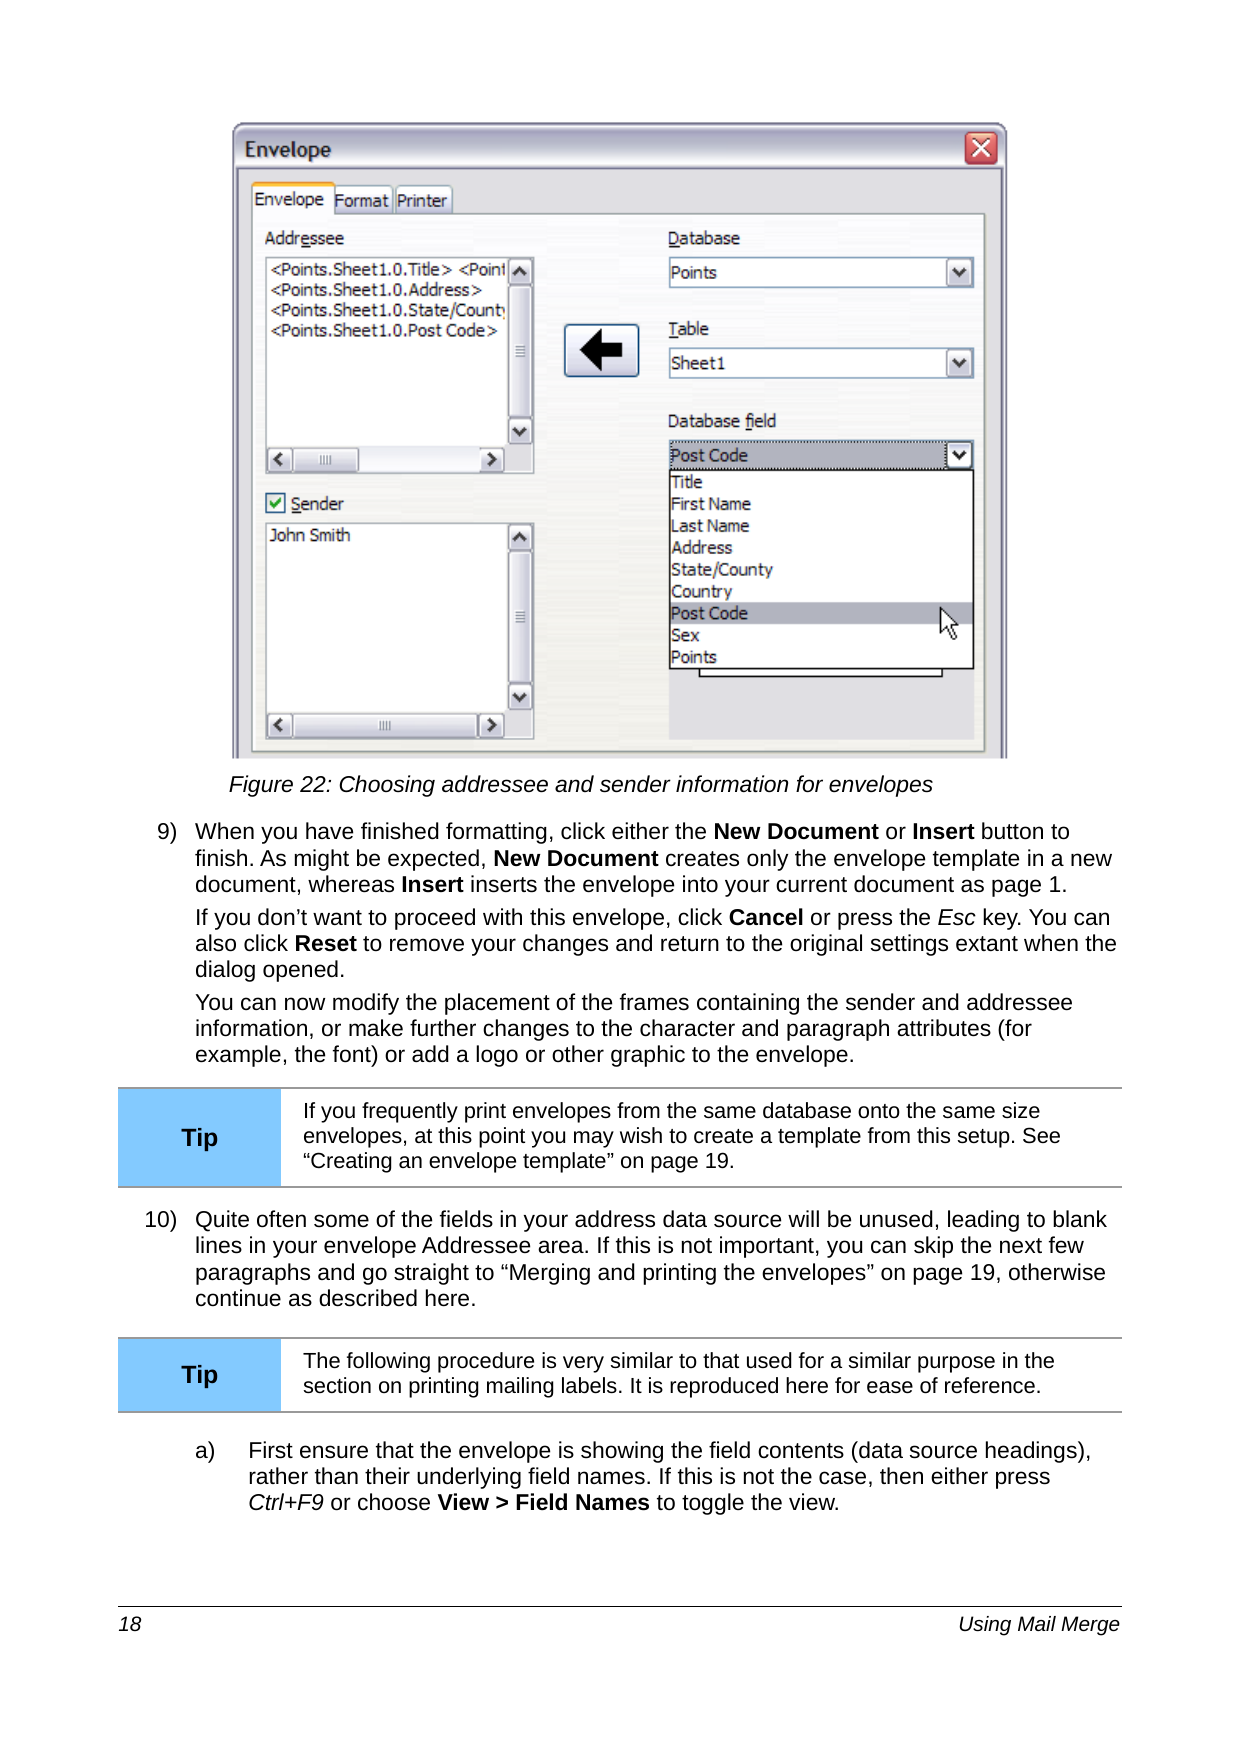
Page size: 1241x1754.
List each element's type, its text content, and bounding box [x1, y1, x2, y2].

table_header Tip [118, 1089, 281, 1186]
table_header If you frequently print envelopes from the same database onto the same size envelopes, at this point you may wish to create a template from this setup. See “Creating an envelope template” on page 19. [281, 1089, 1122, 1186]
table_header Tip [118, 1339, 281, 1411]
list Quite often some of the fields in your address data source will be unused, leading to blank lines in your envelope Addressee area. If this is not important, you can skip the next few paragraphs and go straight to “Merging and printing the envelopes” on page 19, otherwise continue as described here. [177, 1206, 1122, 1311]
list First ensure that the envelope is showing the field contents (data source headings), rather than their underlying field names. If this is not the case, then either press Ctrl+F9 or choose View > Field Names to toggle the view. [195, 1437, 1122, 1516]
text Figure 22: Choosing addressee and sender information for envelopes [229, 771, 1012, 798]
table_header The following procedure is very similar to that used for a similar purpose in the section on printing mailing labels. It is reproduced here for ease of reference. [281, 1339, 1122, 1411]
list If you don’t want to proceed with this envelope, click Cancel or press the Esc key. You can also click Reset to remove your changes and return to the original settings extant when the dialog opened. [195, 904, 1122, 983]
list When you have finished formatting, click either the New Document or Insert button to finish. As might be expected, New Document creates only the envelope template in a new document, whereas Insert inserts the envelope into your current document as page 1. [177, 818, 1122, 897]
picture [228, 118, 1012, 765]
list You can now modify the placement of the frames containing the sender and addressee information, or make further changes to the character and paragraph attributes (for example, the font) or add a logo or other graphic to the envelope. [195, 989, 1122, 1068]
